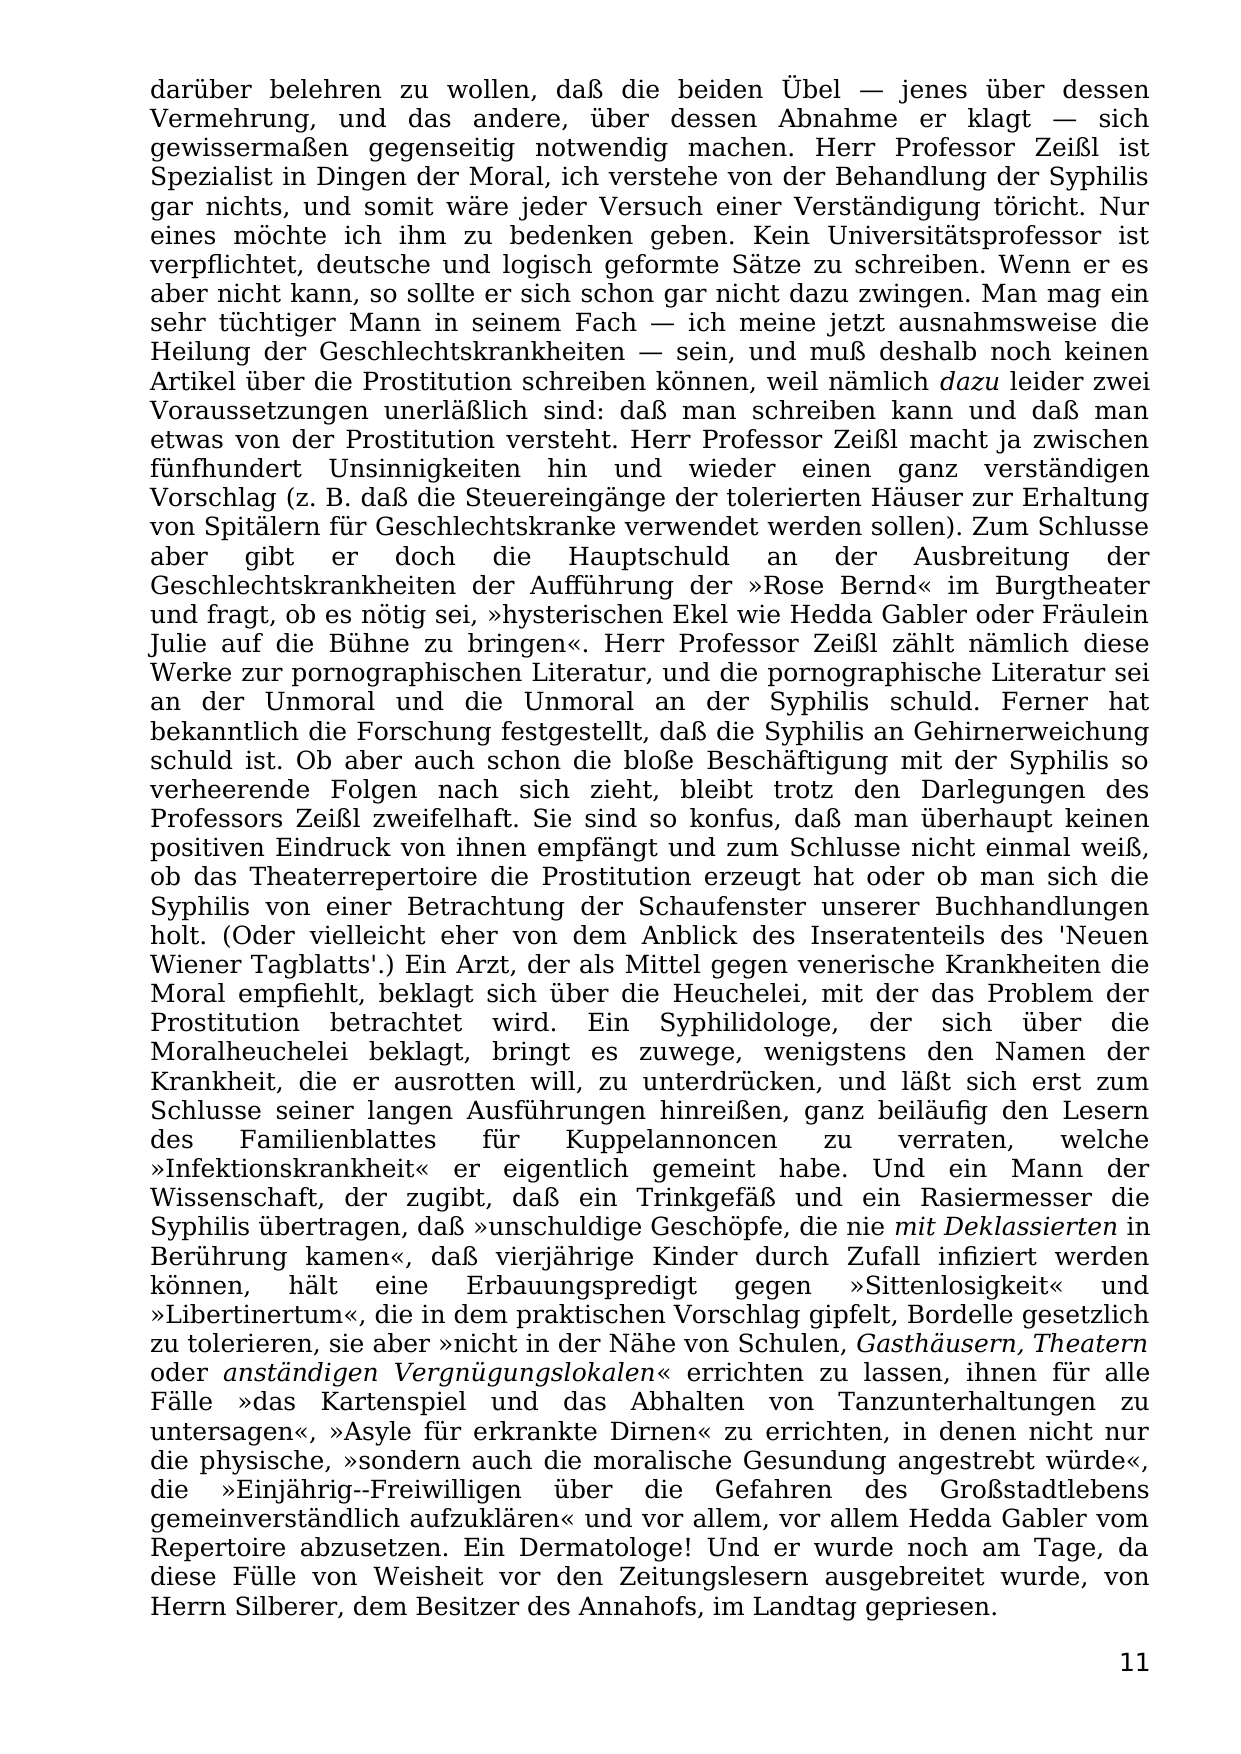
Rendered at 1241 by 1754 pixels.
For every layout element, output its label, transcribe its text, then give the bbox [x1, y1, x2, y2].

text darüber belehren zu wollen, daß die beiden Übel — jenes über dessen Vermehrung, und das andere, über dessen Abnahme er klagt — sich gewissermaßen gegenseitig notwendig machen. Herr Professor Zeißl ist Spezialist in Dingen der Moral, ich verstehe von der Behandlung der Syphilis gar nichts, und somit wäre jeder Versuch einer Verständigung töricht. Nur eines möchte ich ihm zu bedenken geben. Kein Universitätsprofessor ist verpflichtet, deutsche und logisch geformte Sätze zu schreiben. Wenn er es aber nicht kann, so sollte er sich schon gar nicht dazu zwingen. Man mag ein sehr tüchtiger Mann in seinem Fach — ich meine jetzt ausnahmsweise die Heilung der Geschlechtskrankheiten — sein, und muß deshalb noch keinen Artikel über die Prostitution schreiben können, weil nämlich dazu leider zwei Voraussetzungen unerläßlich sind: daß man schreiben kann und daß man etwas von der Prostitution versteht. Herr Professor Zeißl macht ja zwischen fünfhundert Unsinnigkeiten hin und wieder einen ganz verständigen Vorschlag (z. B. daß die Steuereingänge der tolerierten Häuser zur Erhaltung von Spitälern für Geschlechtskranke verwendet werden sollen). Zum Schlusse aber gibt er doch die Hauptschuld an der Ausbreitung der Geschlechtskrankheiten der Aufführung der »Rose Bernd« im Burgtheater und fragt, ob es nötig sei, »hysterischen Ekel wie Hedda Gabler oder Fräulein Julie auf die Bühne zu bringen«. Herr Professor Zeißl zählt nämlich diese Werke zur pornographischen Literatur, und die pornographische Literatur sei an der Unmoral und die Unmoral an der Syphilis schuld. Ferner hat bekanntlich die Forschung festgestellt, daß die Syphilis an Gehirnerweichung schuld ist. Ob aber auch schon die bloße Beschäftigung mit der Syphilis so verheerende Folgen nach sich zieht, bleibt trotz den Darlegungen des Professors Zeißl zweifelhaft. Sie sind so konfus, daß man überhaupt keinen positiven Eindruck von ihnen empfängt und zum Schlusse nicht einmal weiß, ob das Theaterrepertoire die Prostitution erzeugt hat oder ob man sich die Syphilis von einer Betrachtung der Schaufenster unserer Buchhandlungen holt. (Oder vielleicht eher von dem Anblick des Inseratenteils des 'Neuen Wiener Tagblatts'.) Ein Arzt, der als Mittel gegen venerische Krankheiten die Moral empfiehlt, beklagt sich über die Heuchelei, mit der das Problem der Prostitution betrachtet wird. Ein Syphilidologe, der sich über die Moralheuchelei beklagt, bringt es zuwege, wenigstens den Namen der Krankheit, die er ausrotten will, zu unterdrücken, und läßt sich erst zum Schlusse seiner langen Ausführungen hinreißen, ganz beiläufig den Lesern des Familienblattes für Kuppelannoncen zu verraten, welche »Infektionskrankheit« er eigentlich gemeint habe. Und ein Mann der Wissenschaft, der zugibt, daß ein Trinkgefäß und ein Rasiermesser die Syphilis übertragen, daß »unschuldige Geschöpfe, die nie mit Deklassierten in Berührung kamen«, daß vierjährige Kinder durch Zufall infiziert werden können, hält eine Erbauungspredigt gegen »Sittenlosigkeit« und »Libertinertum«, die in dem praktischen Vorschlag gipfelt, Bordelle gesetzlich zu tolerieren, sie aber »nicht in der Nähe von Schulen, Gasthäusern, Theatern oder anständigen Vergnügungslokalen« errichten zu lassen, ihnen für alle Fälle »das Kartenspiel und das Abhalten von Tanzunterhaltungen zu untersagen«, »Asyle für erkrankte Dirnen« zu errichten, in denen nicht nur die physische, »sondern auch die moralische Gesundung angestrebt würde«, die »Einjährig--Freiwilligen über die Gefahren des Großstadtlebens gemeinverständlich aufzuklären« und vor allem, vor allem Hedda Gabler vom Repertoire abzusetzen. Ein Dermatologe! Und er wurde noch am Tage, da diese Fülle von Weisheit vor den Zeitungslesern ausgebreitet wurde, von Herrn Silberer, dem Besitzer des Annahofs, im Landtag gepriesen. [150, 75, 1151, 1621]
